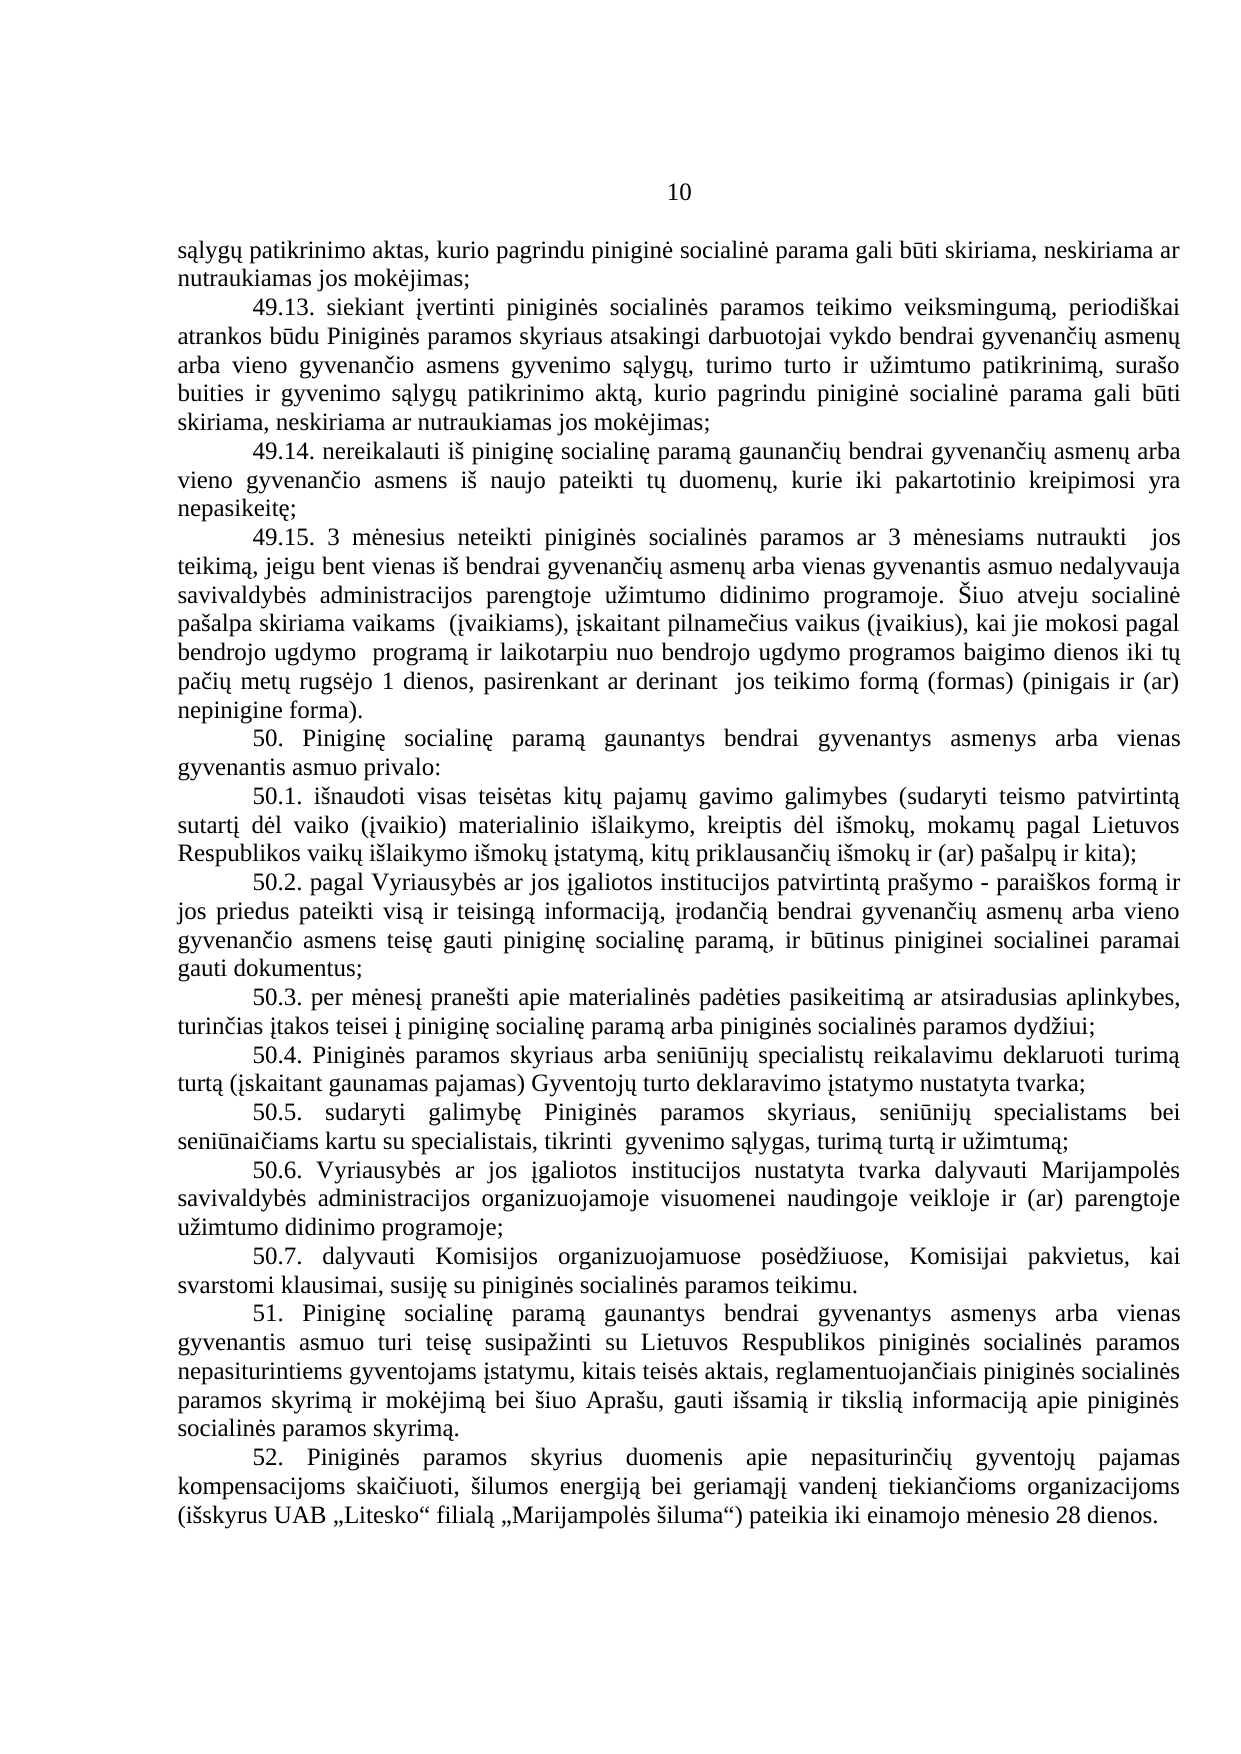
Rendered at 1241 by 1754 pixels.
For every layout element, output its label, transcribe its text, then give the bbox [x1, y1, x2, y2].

text 50.4. Piniginės paramos skyriaus arba seniūnijų specialistų reikalavimu deklaruoti turimą turtą (įskaitant gaunamas pajamas) Gyventojų turto deklaravimo įstatymo nustatyta tvarka; [177, 1040, 1181, 1097]
text sąlygų patikrinimo aktas, kurio pagrindu piniginė socialinė parama gali būti skiriama, neskiriama ar nutraukiamas jos mokėjimas; [177, 235, 1181, 292]
text 49.13. siekiant įvertinti piniginės socialinės paramos teikimo veiksmingumą, periodiškai atrankos būdu Piniginės paramos skyriaus atsakingi darbuotojai vykdo bendrai gyvenančių asmenų arba vieno gyvenančio asmens gyvenimo sąlygų, turimo turto ir užimtumo patikrinimą, surašo buities ir gyvenimo sąlygų patikrinimo aktą, kurio pagrindu piniginė socialinė parama gali būti skiriama, neskiriama ar nutraukiamas jos mokėjimas; [177, 292, 1181, 436]
text 50. Piniginę socialinę paramą gaunantys bendrai gyvenantys asmenys arba vienas gyvenantis asmuo privalo: [177, 723, 1181, 781]
text 50.1. išnaudoti visas teisėtas kitų pajamų gavimo galimybes (sudaryti teismo patvirtintą sutartį dėl vaiko (įvaikio) materialinio išlaikymo, kreiptis dėl išmokų, mokamų pagal Lietuvos Respublikos vaikų išlaikymo išmokų įstatymą, kitų priklausančių išmokų ir (ar) pašalpų ir kita); [177, 781, 1181, 867]
text 52. Piniginės paramos skyrius duomenis apie nepasiturinčių gyventojų pajamas kompensacijoms skaičiuoti, šilumos energiją bei geriamąjį vandenį tiekiančioms organizacijoms (išskyrus UAB „Litesko“ filialą „Marijampolės šiluma“) pateikia iki einamojo mėnesio 28 dienos. [177, 1442, 1181, 1528]
text 50.3. per mėnesį pranešti apie materialinės padėties pasikeitimą ar atsiradusias aplinkybes, turinčias įtakos teisei į piniginę socialinę paramą arba piniginės socialinės paramos dydžiui; [177, 982, 1181, 1040]
text 50.5. sudaryti galimybę Piniginės paramos skyriaus, seniūnijų specialistams bei seniūnaičiams kartu su specialistais, tikrinti gyvenimo sąlygas, turimą turtą ir užimtumą; [177, 1097, 1181, 1155]
text 49.15. 3 mėnesius neteikti piniginės socialinės paramos ar 3 mėnesiams nutraukti jos teikimą, jeigu bent vienas iš bendrai gyvenančių asmenų arba vienas gyvenantis asmuo nedalyvauja savivaldybės administracijos parengtoje užimtumo didinimo programoje. Šiuo atveju socialinė pašalpa skiriama vaikams (įvaikiams), įskaitant pilnamečius vaikus (įvaikius), kai jie mokosi pagal bendrojo ugdymo programą ir laikotarpiu nuo bendrojo ugdymo programos baigimo dienos iki tų pačių metų rugsėjo 1 dienos, pasirenkant ar derinant jos teikimo formą (formas) (pinigais ir (ar) nepinigine forma). [177, 522, 1181, 723]
text 49.14. nereikalauti iš piniginę socialinę paramą gaunančių bendrai gyvenančių asmenų arba vieno gyvenančio asmens iš naujo pateikti tų duomenų, kurie iki pakartotinio kreipimosi yra nepasikeitę; [177, 436, 1181, 522]
text 50.7. dalyvauti Komisijos organizuojamuose posėdžiuose, Komisijai pakvietus, kai svarstomi klausimai, susiję su piniginės socialinės paramos teikimu. [177, 1241, 1181, 1298]
text 50.6. Vyriausybės ar jos įgaliotos institucijos nustatyta tvarka dalyvauti Marijampolės savivaldybės administracijos organizuojamoje visuomenei naudingoje veikloje ir (ar) parengtoje užimtumo didinimo programoje; [177, 1155, 1181, 1241]
text 51. Piniginę socialinę paramą gaunantys bendrai gyvenantys asmenys arba vienas gyvenantis asmuo turi teisę susipažinti su Lietuvos Respublikos piniginės socialinės paramos nepasiturintiems gyventojams įstatymu, kitais teisės aktais, reglamentuojančiais piniginės socialinės paramos skyrimą ir mokėjimą bei šiuo Aprašu, gauti išsamią ir tikslią informaciją apie piniginės socialinės paramos skyrimą. [177, 1298, 1181, 1442]
text 50.2. pagal Vyriausybės ar jos įgaliotos institucijos patvirtintą prašymo - paraiškos formą ir jos priedus pateikti visą ir teisingą informaciją, įrodančią bendrai gyvenančių asmenų arba vieno gyvenančio asmens teisę gauti piniginę socialinę paramą, ir būtinus piniginei socialinei paramai gauti dokumentus; [177, 867, 1181, 982]
